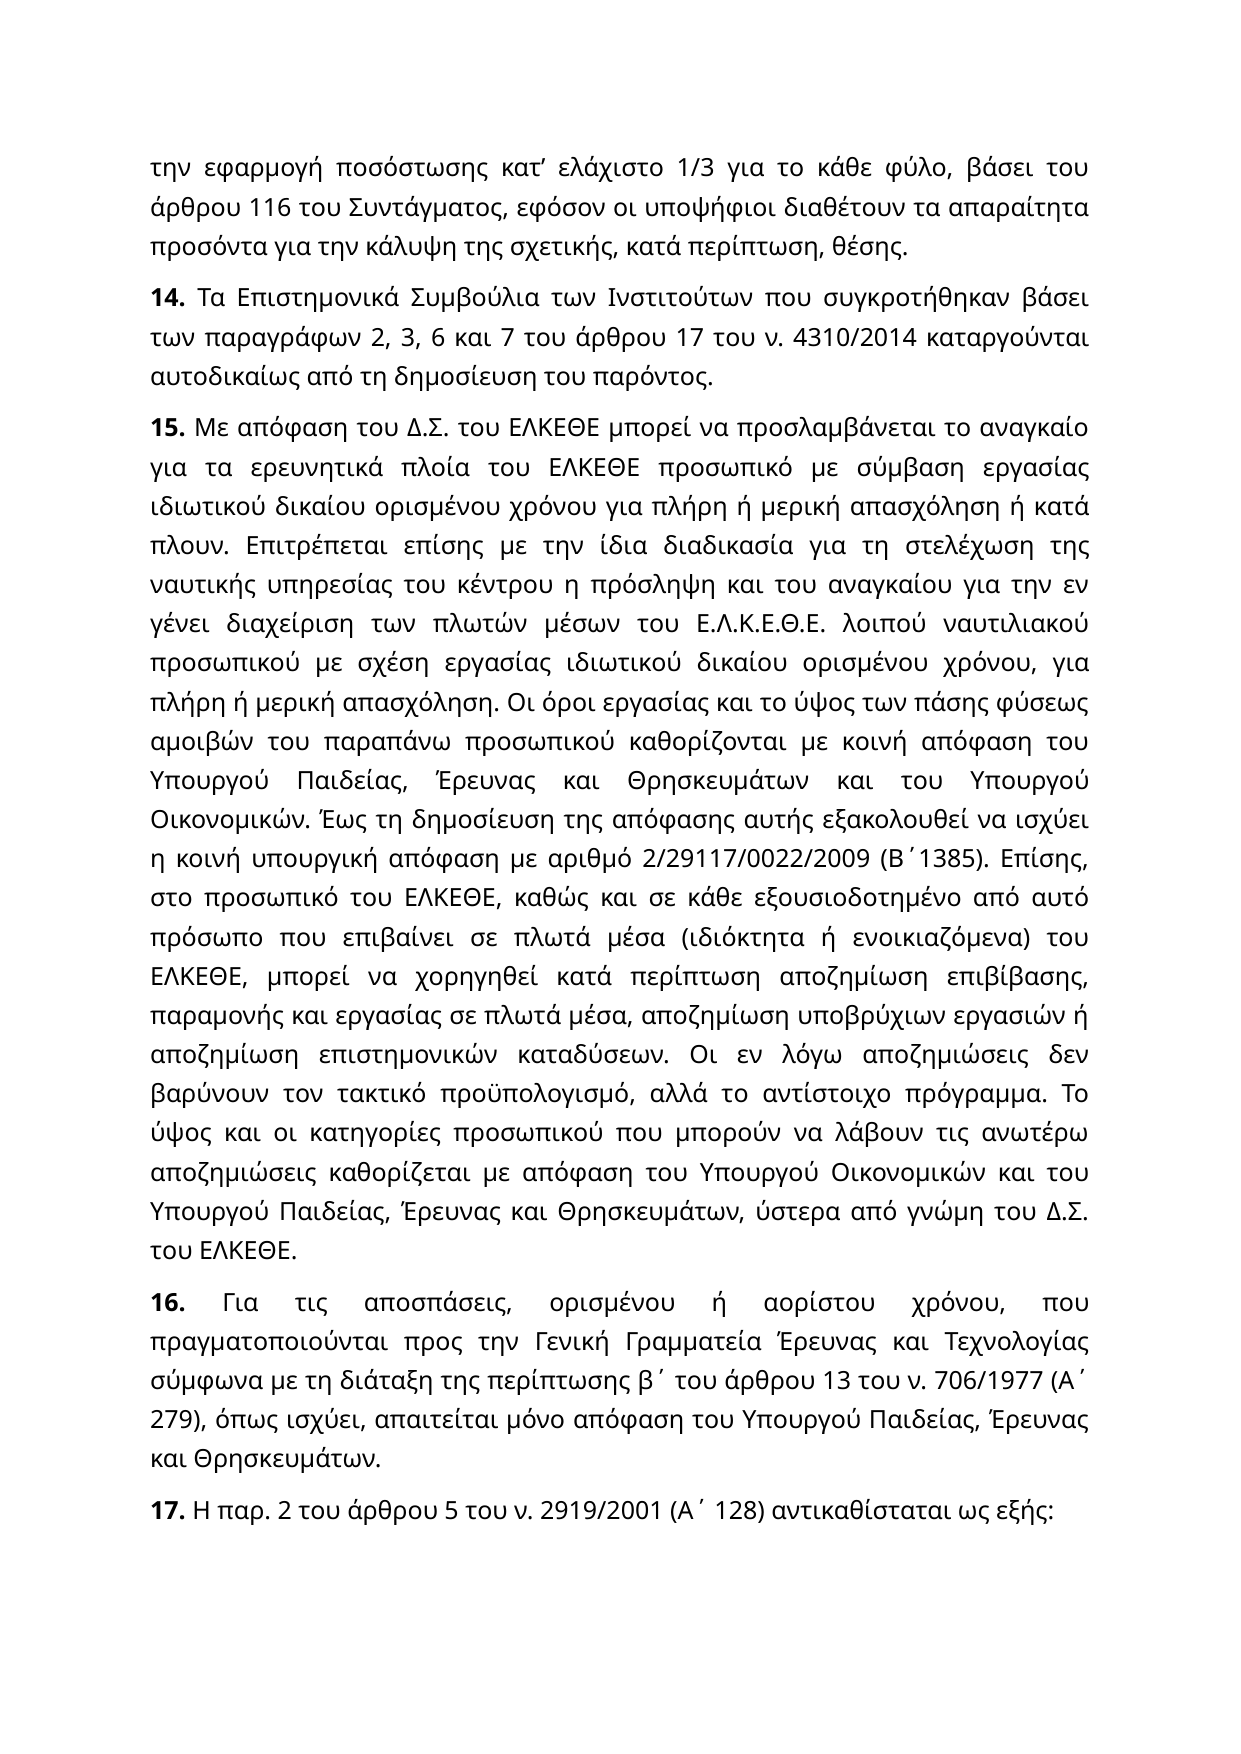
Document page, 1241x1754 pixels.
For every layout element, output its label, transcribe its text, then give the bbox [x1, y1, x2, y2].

text 16. Για τις αποσπάσεις, ορισμένου ή αορίστου χρόνου, που πραγματοποιούνται προς την Γενική Γραμματεία Έρευνας και Τεχνολογίας σύμφωνα με τη διάταξη της περίπτωσης β΄ του άρθρου 13 του ν. 706/1977 (Α΄ 279), όπως ισχύει, απαιτείται μόνο απόφαση του Υπουργού Παιδείας, Έρευνας και Θρησκευμάτων. [150, 1284, 1090, 1475]
text 15. Με απόφαση του Δ.Σ. του ΕΛΚΕΘΕ μπορεί να προσλαμβάνεται το αναγκαίο για τα ερευνητικά πλοία του ΕΛΚΕΘΕ προσωπικό με σύμβαση εργασίας ιδιωτικού δικαίου ορισμένου χρόνου για πλήρη ή μερική απασχόληση ή κατά πλουν. Επιτρέπεται επίσης με την ίδια διαδικασία για τη στελέχωση της ναυτικής υπηρεσίας του κέντρου η πρόσληψη και του αναγκαίου για την εν γένει διαχείριση των πλωτών μέσων του Ε.Λ.Κ.Ε.Θ.Ε. λοιπού ναυτιλιακού προσωπικού με σχέση εργασίας ιδιωτικού δικαίου ορισμένου χρόνου, για πλήρη ή μερική απασχόληση. Οι όροι εργασίας και το ύψος των πάσης φύσεως αμοιβών του παραπάνω προσωπικού καθορίζονται με κοινή απόφαση του Υπουργού Παιδείας, Έρευνας και Θρησκευμάτων και του Υπουργού Οικονομικών. Έως τη δημοσίευση της απόφασης αυτής εξακολουθεί να ισχύει η κοινή υπουργική απόφαση με αριθμό 2/29117/0022/2009 (Β΄1385). Επίσης, στο προσωπικό του ΕΛΚΕΘΕ, καθώς και σε κάθε εξουσιοδοτημένο από αυτό πρόσωπο που επιβαίνει σε πλωτά μέσα (ιδιόκτητα ή ενοικιαζόμενα) του ΕΛΚΕΘΕ, μπορεί να χορηγηθεί κατά περίπτωση αποζημίωση επιβίβασης, παραμονής και εργασίας σε πλωτά μέσα, αποζημίωση υποβρύχιων εργασιών ή αποζημίωση επιστημονικών καταδύσεων. Οι εν λόγω αποζημιώσεις δεν βαρύνουν τον τακτικό προϋπολογισμό, αλλά το αντίστοιχο πρόγραμμα. Το ύψος και οι κατηγορίες προσωπικού που μπορούν να λάβουν τις ανωτέρω αποζημιώσεις καθορίζεται με απόφαση του Υπουργού Οικονομικών και του Υπουργού Παιδείας, Έρευνας και Θρησκευμάτων, ύστερα από γνώμη του Δ.Σ. του ΕΛΚΕΘΕ. [150, 410, 1090, 1267]
text 17. Η παρ. 2 του άρθρου 5 του ν. 2919/2001 (Α΄ 128) αντικαθίσταται ως εξής: [150, 1492, 1090, 1527]
text 14. Τα Επιστημονικά Συμβούλια των Ινστιτούτων που συγκροτήθηκαν βάσει των παραγράφων 2, 3, 6 και 7 του άρθρου 17 του ν. 4310/2014 καταργούνται αυτοδικαίως από τη δημοσίευση του παρόντος. [150, 280, 1090, 392]
text την εφαρμογή ποσόστωσης κατ’ ελάχιστο 1/3 για το κάθε φύλο, βάσει του άρθρου 116 του Συντάγματος, εφόσον οι υποψήφιοι διαθέτουν τα απαραίτητα προσόντα για την κάλυψη της σχετικής, κατά περίπτωση, θέσης. [150, 150, 1090, 262]
